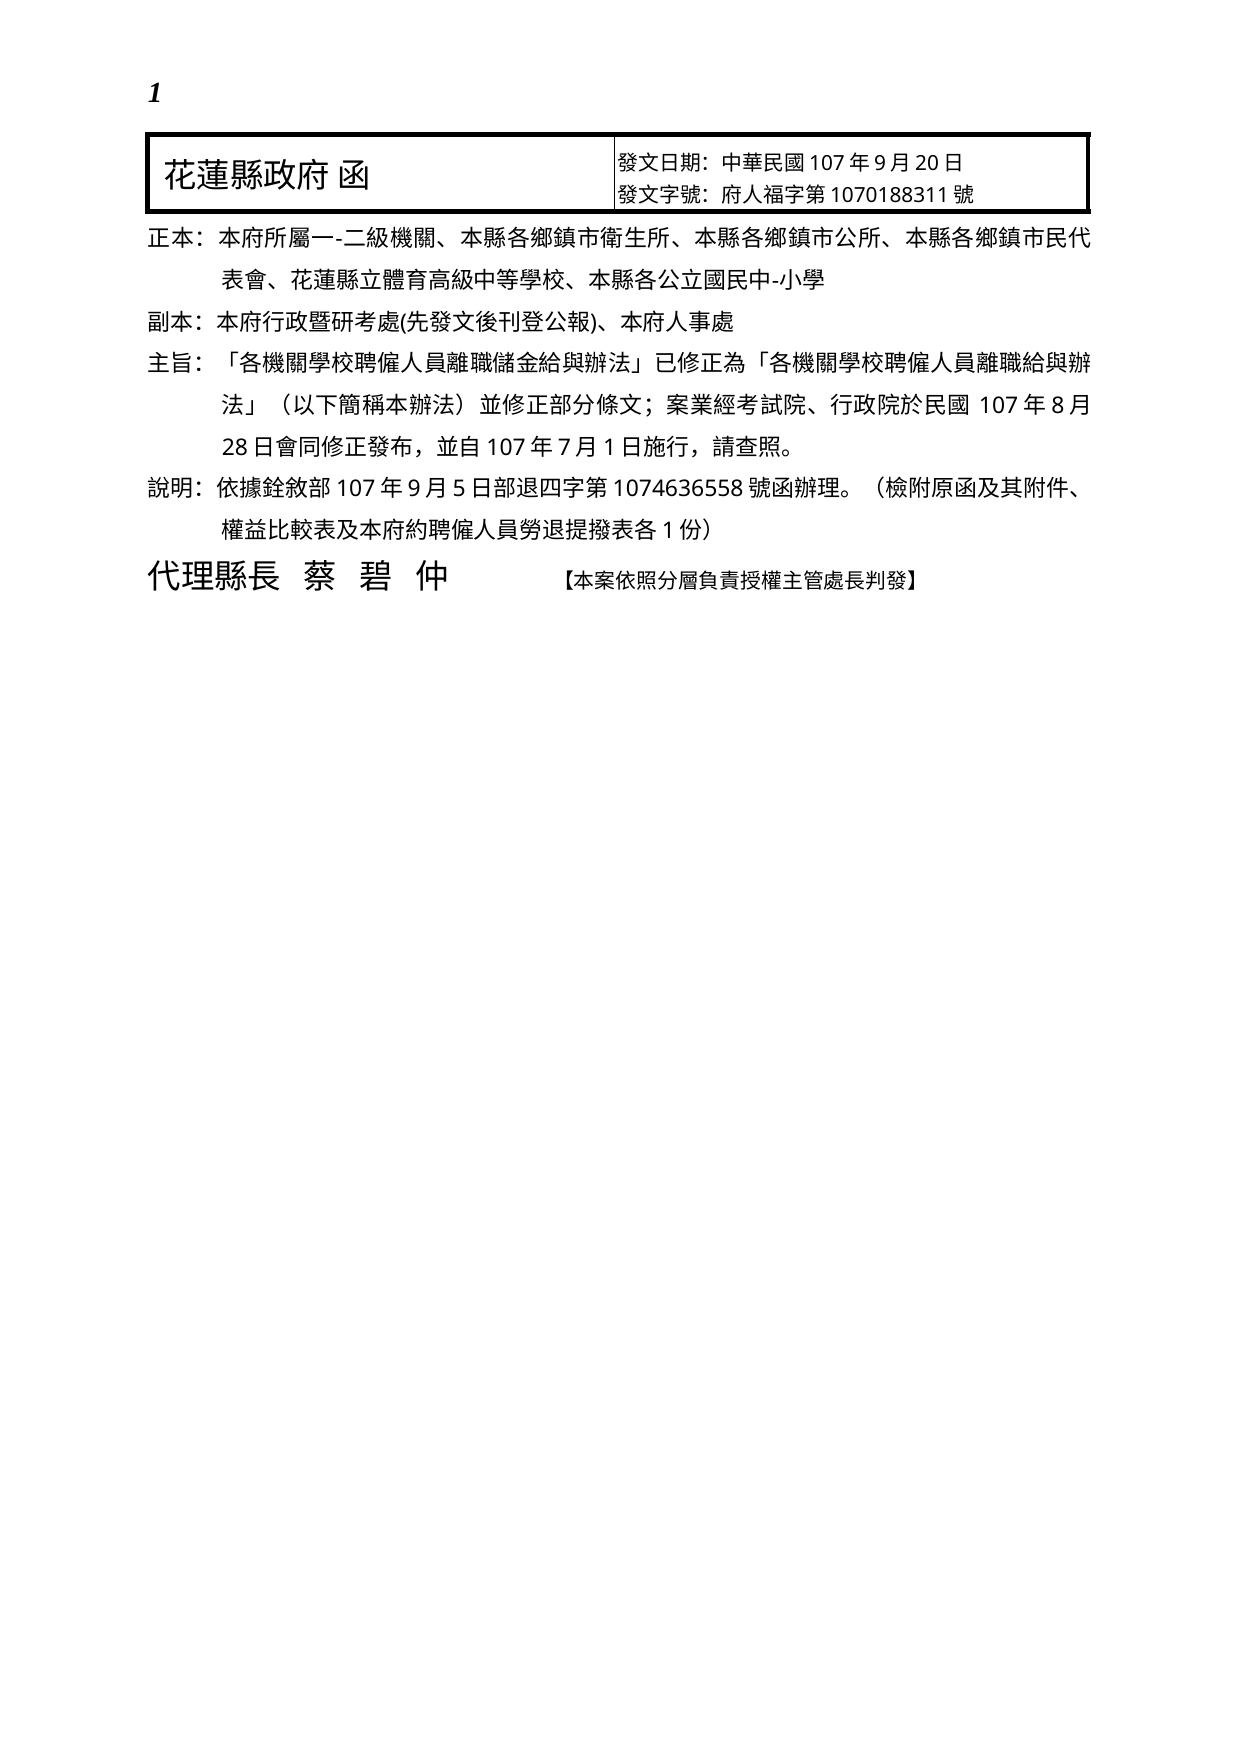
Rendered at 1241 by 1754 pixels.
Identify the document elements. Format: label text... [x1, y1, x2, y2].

text 主旨：「各機關學校聘僱人員離職儲金給與辦法」已修正為「各機關學校聘僱人員離職給與辦法」（以下簡稱本辦法）並修正部分條文；案業經考試院、行政院於民國107年8月28日會同修正發布，並自107年7月1日施行，請查照。 [148, 338, 1092, 463]
table_header 花蓮縣政府 函 [150, 137, 614, 209]
text 說明：依據銓敘部107年9月5日部退四字第1074636558號函辦理。（檢附原函及其附件、權益比較表及本府約聘僱人員勞退提撥表各1份） [148, 463, 1092, 547]
table_header 發文日期：中華民國107年9月20日 發文字號：府人福字第1070188311號 [615, 137, 1086, 209]
text 副本：本府行政暨研考處(先發文後刊登公報)、本府人事處 [148, 297, 1092, 338]
text 正本：本府所屬一-二級機關、本縣各鄉鎮市衛生所、本縣各鄉鎮市公所、本縣各鄉鎮市民代表會、花蓮縣立體育高級中等學校、本縣各公立國民中-小學 [148, 213, 1092, 297]
text 代理縣長 蔡 碧 仲 【本案依照分層負責授權主管處長判發】 [148, 547, 1092, 599]
